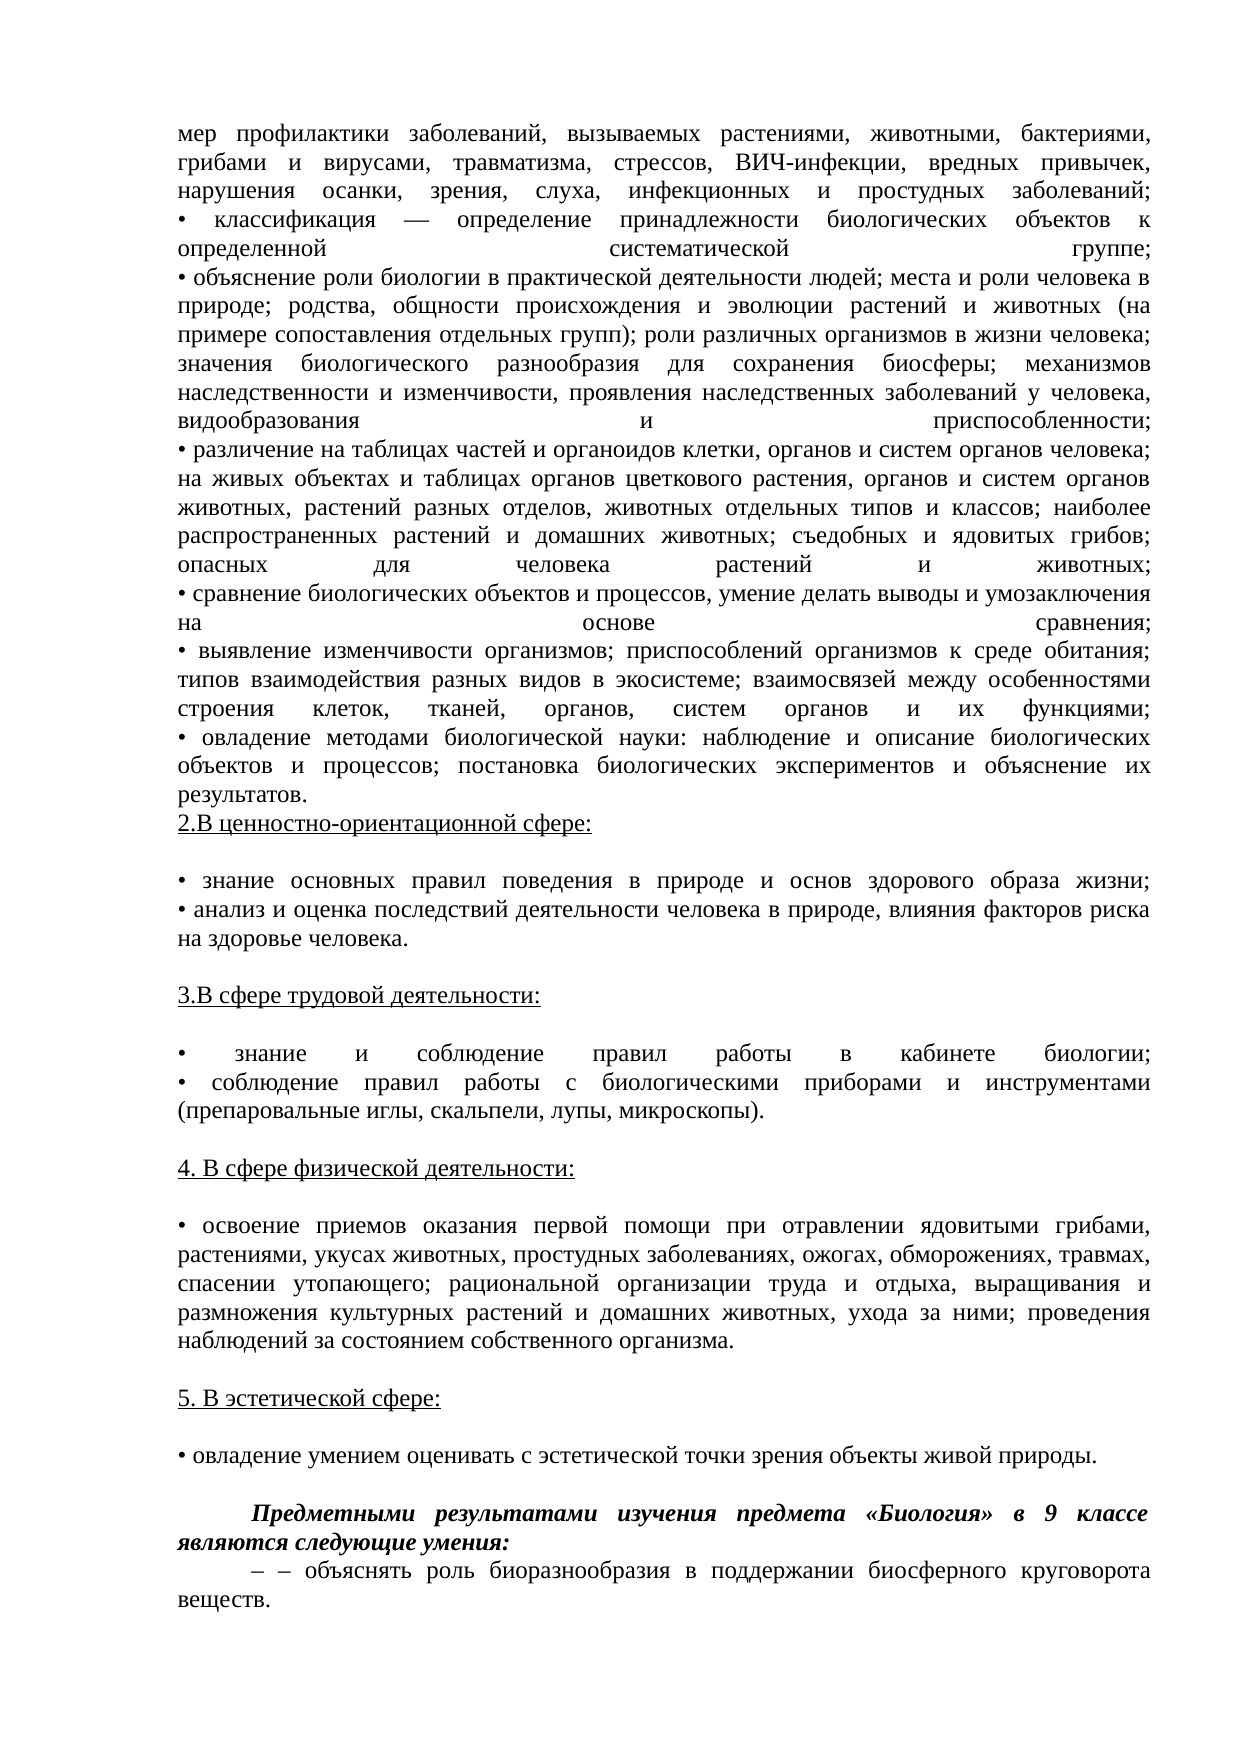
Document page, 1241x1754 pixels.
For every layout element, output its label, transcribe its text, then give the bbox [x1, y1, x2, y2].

text 5. В эстетической сфере: [177, 1354, 1152, 1412]
text мер профилактики заболеваний, вызываемых растениями, животными, бактериями, грибами и вирусами, травматизма, стрессов, ВИЧ-инфекции, вредных привычек, нарушения осанки, зрения, слуха, инфекционных и простудных заболеваний; • классификация — определение принадлежности биологических объектов к определенной систематической группе; • объяснение роли биологии в практической деятельности людей; места и роли человека в природе; родства, общности происхождения и эволюции растений и животных (на примере сопоставления отдельных групп); роли различных организмов в жизни человека; значения биологического разнообразия для сохранения биосферы; механизмов наследственности и изменчивости, проявления наследственных заболеваний у человека, видообразования и приспособленности; • различение на таблицах частей и органоидов клетки, органов и систем органов человека; на живых объектах и таблицах органов цветкового растения, органов и систем органов животных, растений разных отделов, животных отдельных типов и классов; наиболее распространенных растений и домашних животных; съедобных и ядовитых грибов; опасных для человека растений и животных; • сравнение биологических объектов и процессов, умение делать выводы и умозаключения на основе сравнения; • выявление изменчивости организмов; приспособлений организмов к среде обитания; типов взаимодействия разных видов в экосистеме; взаимосвязей между особенностями строения клеток, тканей, органов, систем органов и их функциями; • овладение методами биологической науки: наблюдение и описание биологических объектов и процессов; постановка биологических экспериментов и объяснение их результатов. 2.В ценностно-ориентационной сфере: [177, 118, 1152, 837]
text Предметными результатами изучения предмета «Биология» в 9 классе являются следующие умения: [177, 1498, 1152, 1556]
text • овладение умением оценивать с эстетической точки зрения объекты живой природы. [177, 1412, 1152, 1469]
text – – объяснять роль биоразнообразия в поддержании биосферного круговорота веществ. [177, 1556, 1152, 1613]
text 3.В сфере трудовой деятельности: [177, 952, 1152, 1009]
text • знание основных правил поведения в природе и основ здорового образа жизни; • анализ и оценка последствий деятельности человека в природе, влияния факторов риска на здоровье человека. [177, 837, 1152, 952]
text • освоение приемов оказания первой помощи при отравлении ядовитыми грибами, растениями, укусах животных, простудных заболеваниях, ожогах, обморожениях, травмах, спасении утопающего; рациональной организации труда и отдыха, выращивания и размножения культурных растений и домашних животных, ухода за ними; проведения наблюдений за состоянием собственного организма. [177, 1182, 1152, 1354]
text • знание и соблюдение правил работы в кабинете биологии; • соблюдение правил работы с биологическими приборами и инструментами (препаровальные иглы, скальпели, лупы, микроскопы). [177, 1009, 1152, 1124]
text 4. В сфере физической деятельности: [177, 1124, 1152, 1182]
